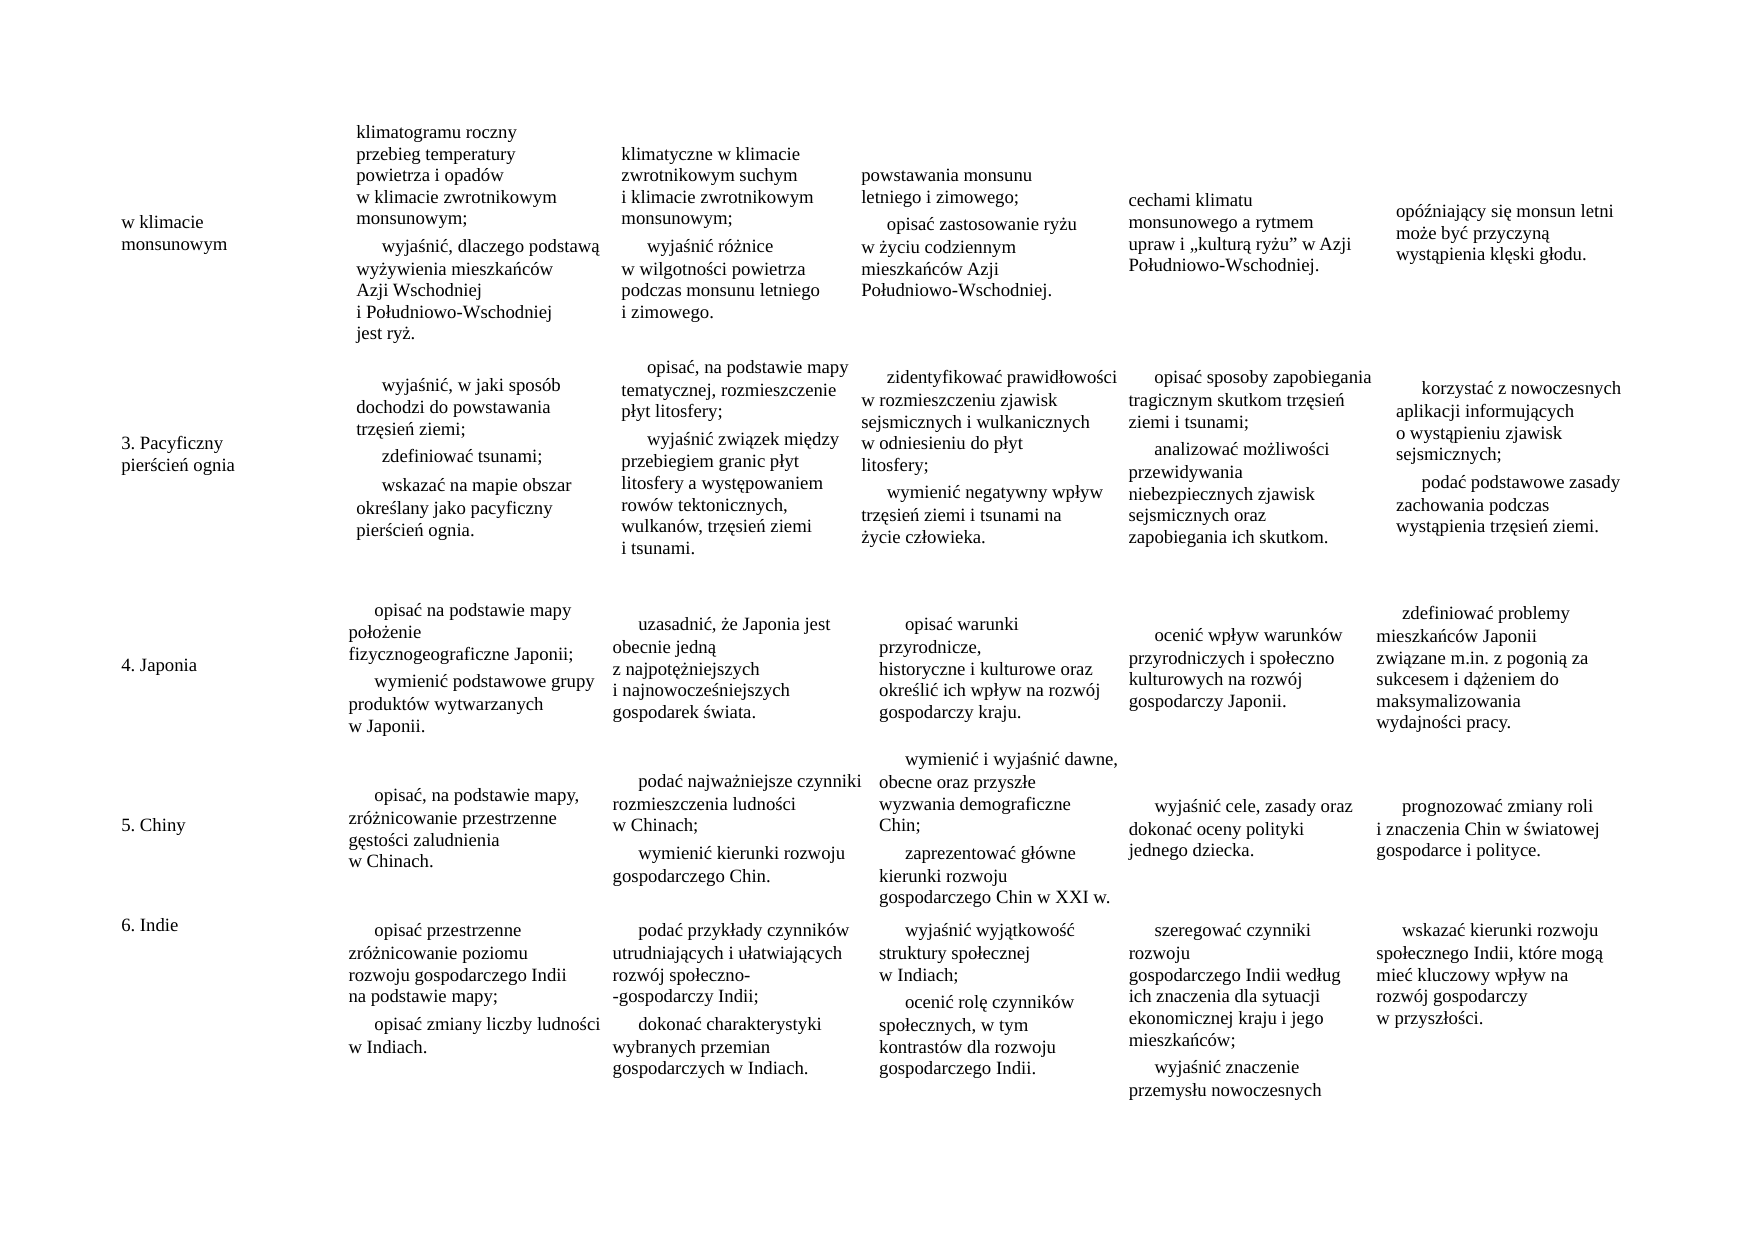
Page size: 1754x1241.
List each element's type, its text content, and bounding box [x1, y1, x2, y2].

table_cell  opisać przestrzenne zróżnicowanie poziomu rozwoju gospodarczego Indii na podstawie mapy;  opisać zmiany liczby ludności w Indiach. [345, 911, 609, 1103]
table_cell  wskazać kierunki rozwoju społecznego Indii, które mogą mieć kluczowy wpływ na rozwój gospodarczy w przyszłości. [1373, 911, 1636, 1103]
table_cell klimatyczne w klimacie zwrotnikowym suchym i klimacie zwrotnikowym monsunowym;  wyjaśnić różnice w wilgotności powietrza podczas monsunu letniego i zimowego. [618, 118, 858, 347]
table_cell  opisać, na podstawie mapy, zróżnicowanie przestrzenne gęstości zaludnienia w Chinach. [345, 739, 609, 911]
table_cell  opisać sposoby zapobiegania tragicznym skutkom trzęsień ziemi i tsunami;  analizować możliwości przewidywania niebezpiecznych zjawisk sejsmicznych oraz zapobiegania ich skutkom. [1125, 347, 1393, 561]
table_header  zdefiniować problemy mieszkańców Japonii związane m.in. z pogonią za sukcesem i dążeniem do maksymalizowania wydajności pracy. [1373, 590, 1636, 739]
table_cell opóźniający się monsun letni może być przyczyną wystąpienia klęski głodu. [1393, 118, 1636, 347]
table_cell 6. Indie [118, 911, 345, 1103]
table_cell  wymienić i wyjaśnić dawne, obecne oraz przyszłe wyzwania demograficzne Chin;  zaprezentować główne kierunki rozwoju gospodarczego Chin w XXI w. [876, 739, 1126, 911]
table_cell powstawania monsunu letniego i zimowego;  opisać zastosowanie ryżu w życiu codziennym mieszkańców Azji Południowo-Wschodniej. [858, 118, 1125, 347]
table_header  ocenić wpływ warunków przyrodniczych i społeczno kulturowych na rozwój gospodarczy Japonii. [1126, 590, 1373, 739]
table_cell  korzystać z nowoczesnych aplikacji informujących o wystąpieniu zjawisk sejsmicznych;  podać podstawowe zasady zachowania podczas wystąpienia trzęsień ziemi. [1393, 347, 1636, 561]
table_header  opisać na podstawie mapy położenie fizycznogeograficzne Japonii;  wymienić podstawowe grupy produktów wytwarzanych w Japonii. [345, 590, 609, 739]
table_cell  szeregować czynniki rozwoju gospodarczego Indii według ich znaczenia dla sytuacji ekonomicznej kraju i jego mieszkańców;  wyjaśnić znaczenie przemysłu nowoczesnych [1126, 911, 1373, 1103]
table_header 4. Japonia [118, 590, 345, 739]
table_cell  opisać, na podstawie mapy tematycznej, rozmieszczenie płyt litosfery;  wyjaśnić związek między przebiegiem granic płyt litosfery a występowaniem rowów tektonicznych, wulkanów, trzęsień ziemi i tsunami. [618, 347, 858, 561]
table_cell  wyjaśnić wyjątkowość struktury społecznej w Indiach;  ocenić rolę czynników społecznych, w tym kontrastów dla rozwoju gospodarczego Indii. [876, 911, 1126, 1103]
table_header  opisać warunki przyrodnicze, historyczne i kulturowe oraz określić ich wpływ na rozwój gospodarczy kraju. [876, 590, 1126, 739]
table_cell  podać przykłady czynników utrudniających i ułatwiających rozwój społeczno- -gospodarczy Indii;  dokonać charakterystyki wybranych przemian gospodarczych w Indiach. [610, 911, 876, 1103]
table_cell  zidentyfikować prawidłowości w rozmieszczeniu zjawisk sejsmicznych i wulkanicznych w odniesieniu do płyt litosfery;  wymienić negatywny wpływ trzęsień ziemi i tsunami na życie człowieka. [858, 347, 1125, 561]
table_cell 5. Chiny [118, 739, 345, 911]
table_cell  wyjaśnić, w jaki sposób dochodzi do powstawania trzęsień ziemi;  zdefiniować tsunami;  wskazać na mapie obszar określany jako pacyficzny pierścień ognia. [353, 347, 618, 561]
table_cell  podać najważniejsze czynniki rozmieszczenia ludności w Chinach;  wymienić kierunki rozwoju gospodarczego Chin. [610, 739, 876, 911]
table_cell  prognozować zmiany roli i znaczenia Chin w światowej gospodarce i polityce. [1373, 739, 1636, 911]
table_cell 3. Pacyficzny pierścień ognia [118, 347, 353, 561]
table_cell w klimacie monsunowym [118, 118, 353, 347]
table_cell  wyjaśnić cele, zasady oraz dokonać oceny polityki jednego dziecka. [1126, 739, 1373, 911]
table_cell klimatogramu roczny przebieg temperatury powietrza i opadów w klimacie zwrotnikowym monsunowym;  wyjaśnić, dlaczego podstawą wyżywienia mieszkańców Azji Wschodniej i Południowo-Wschodniej jest ryż. [353, 118, 618, 347]
table_header  uzasadnić, że Japonia jest obecnie jedną z najpotężniejszych i najnowocześniejszych gospodarek świata. [610, 590, 876, 739]
table_cell cechami klimatu monsunowego a rytmem upraw i „kulturą ryżu” w Azji Południowo-Wschodniej. [1125, 118, 1393, 347]
